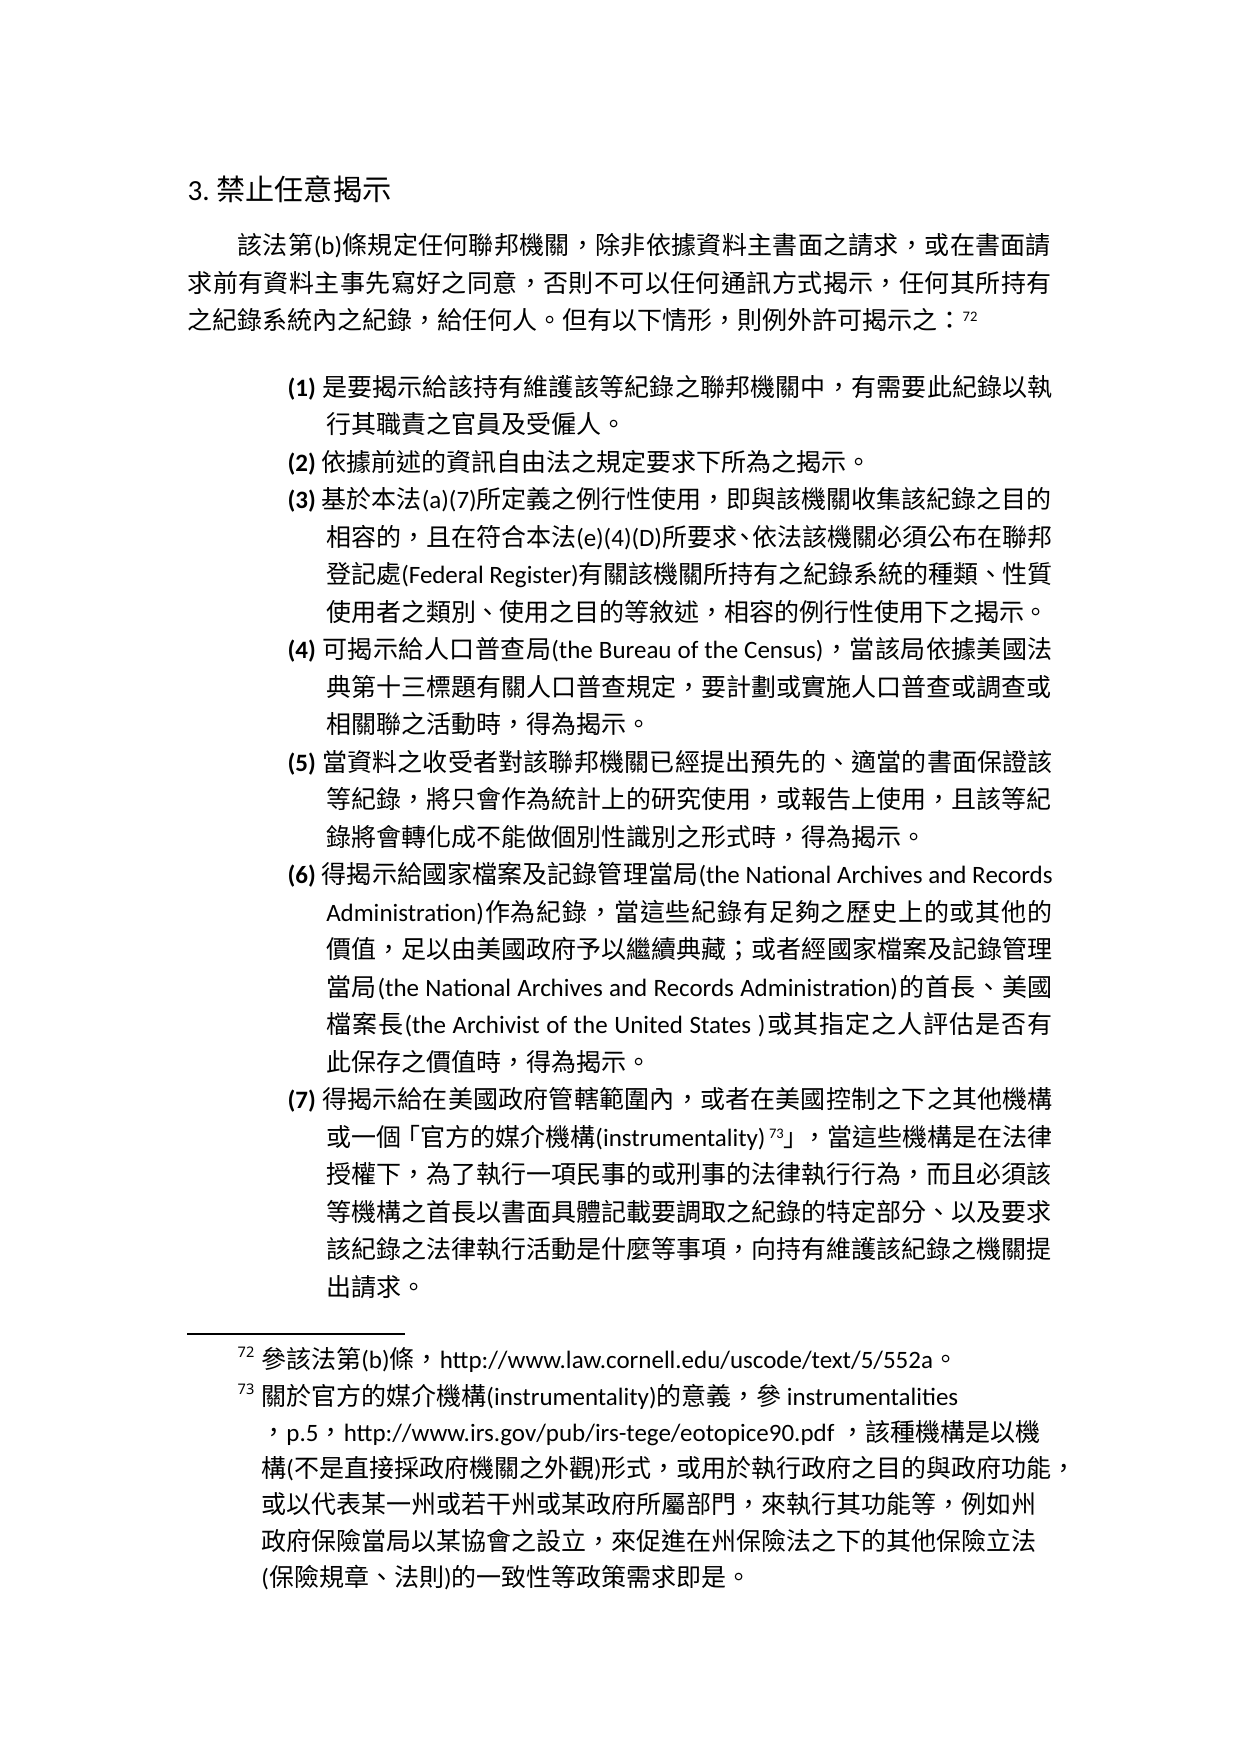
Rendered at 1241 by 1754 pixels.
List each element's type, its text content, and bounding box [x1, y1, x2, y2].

text (4) 可揭示給人口普查局(the Bureau of the Census)，當該局依據美國法典第十三標題有關人口普查規定，要計劃或實施人口普查或調查或相關聯之活動時，得為揭示。 [287, 629, 1053, 742]
text (7) 得揭示給在美國政府管轄範圍內，或者在美國控制之下之其他機構或一個「官方的媒介機構(instrumentality) 」，當這些機構是在法律授權下，為了執行一項民事的或刑事的法律執行行為，而且必須該等機構之首長以書面具體記載要調取之紀錄的特定部分、以及要求該紀錄之法律執行活動是什麼等事項，向持有維護該紀錄之機關提出請求。 [287, 1079, 1053, 1304]
text (1) 是要揭示給該持有維護該等紀錄之聯邦機關中，有需要此紀錄以執行其職責之官員及受僱人。 [287, 367, 1053, 442]
text (6) 得揭示給國家檔案及記錄管理當局(the National Archives and Records Administration)作為紀錄，當這些紀錄有足夠之歷史上的或其他的價值，足以由美國政府予以繼續典藏；或者經國家檔案及記錄管理當局(the National Archives and Records Administration)的首長、美國檔案長(the Archivist of the United States )或其指定之人評估是否有此保存之價值時，得為揭示。 [287, 854, 1053, 1079]
text 3. 禁止任意揭示 [187, 150, 1053, 225]
text (5) 當資料之收受者對該聯邦機關已經提出預先的、適當的書面保證該等紀錄，將只會作為統計上的研究使用，或報告上使用，且該等紀錄將會轉化成不能做個別性識別之形式時，得為揭示。 [287, 742, 1053, 854]
text 關於官方的媒介機構(instrumentality)的意義，參instrumentalities ，p.5，http://www.irs.gov/pub/irs-tege/eotopice90.pdf ，該種機構是以機構(不是直接採政府機關之外觀)形式，或用於執行政府之目的與政府功能，或以代表某一州或若干州或某政府所屬部門，來執行其功能等，例如州政府保險當局以某協會之設立，來促進在州保險法之下的其他保險立法(保險規章、法則)的一致性等政策需求即是。 [237, 1376, 1053, 1594]
text (3) 基於本法(a)(7)所定義之例行性使用，即與該機關收集該紀錄之目的相容的，且在符合本法(e)(4)(D)所要求、依法該機關必須公布在聯邦登記處(Federal Register)有關該機關所持有之紀錄系統的種類、性質，使用者之類別、使用之目的等敘述，相容的例行性使用下之揭示。 [287, 479, 1053, 629]
text 該法第(b)條規定任何聯邦機關，除非依據資料主書面之請求，或在書面請求前有資料主事先寫好之同意，否則不可以任何通訊方式揭示，任何其所持有之紀錄系統內之紀錄，給任何人。但有以下情形，則例外許可揭示之： [187, 225, 1053, 337]
text 參該法第(b)條，http://www.law.cornell.edu/uscode/text/5/552a。 [237, 1340, 1053, 1376]
text (2) 依據前述的資訊自由法之規定要求下所為之揭示。 [287, 442, 1053, 479]
